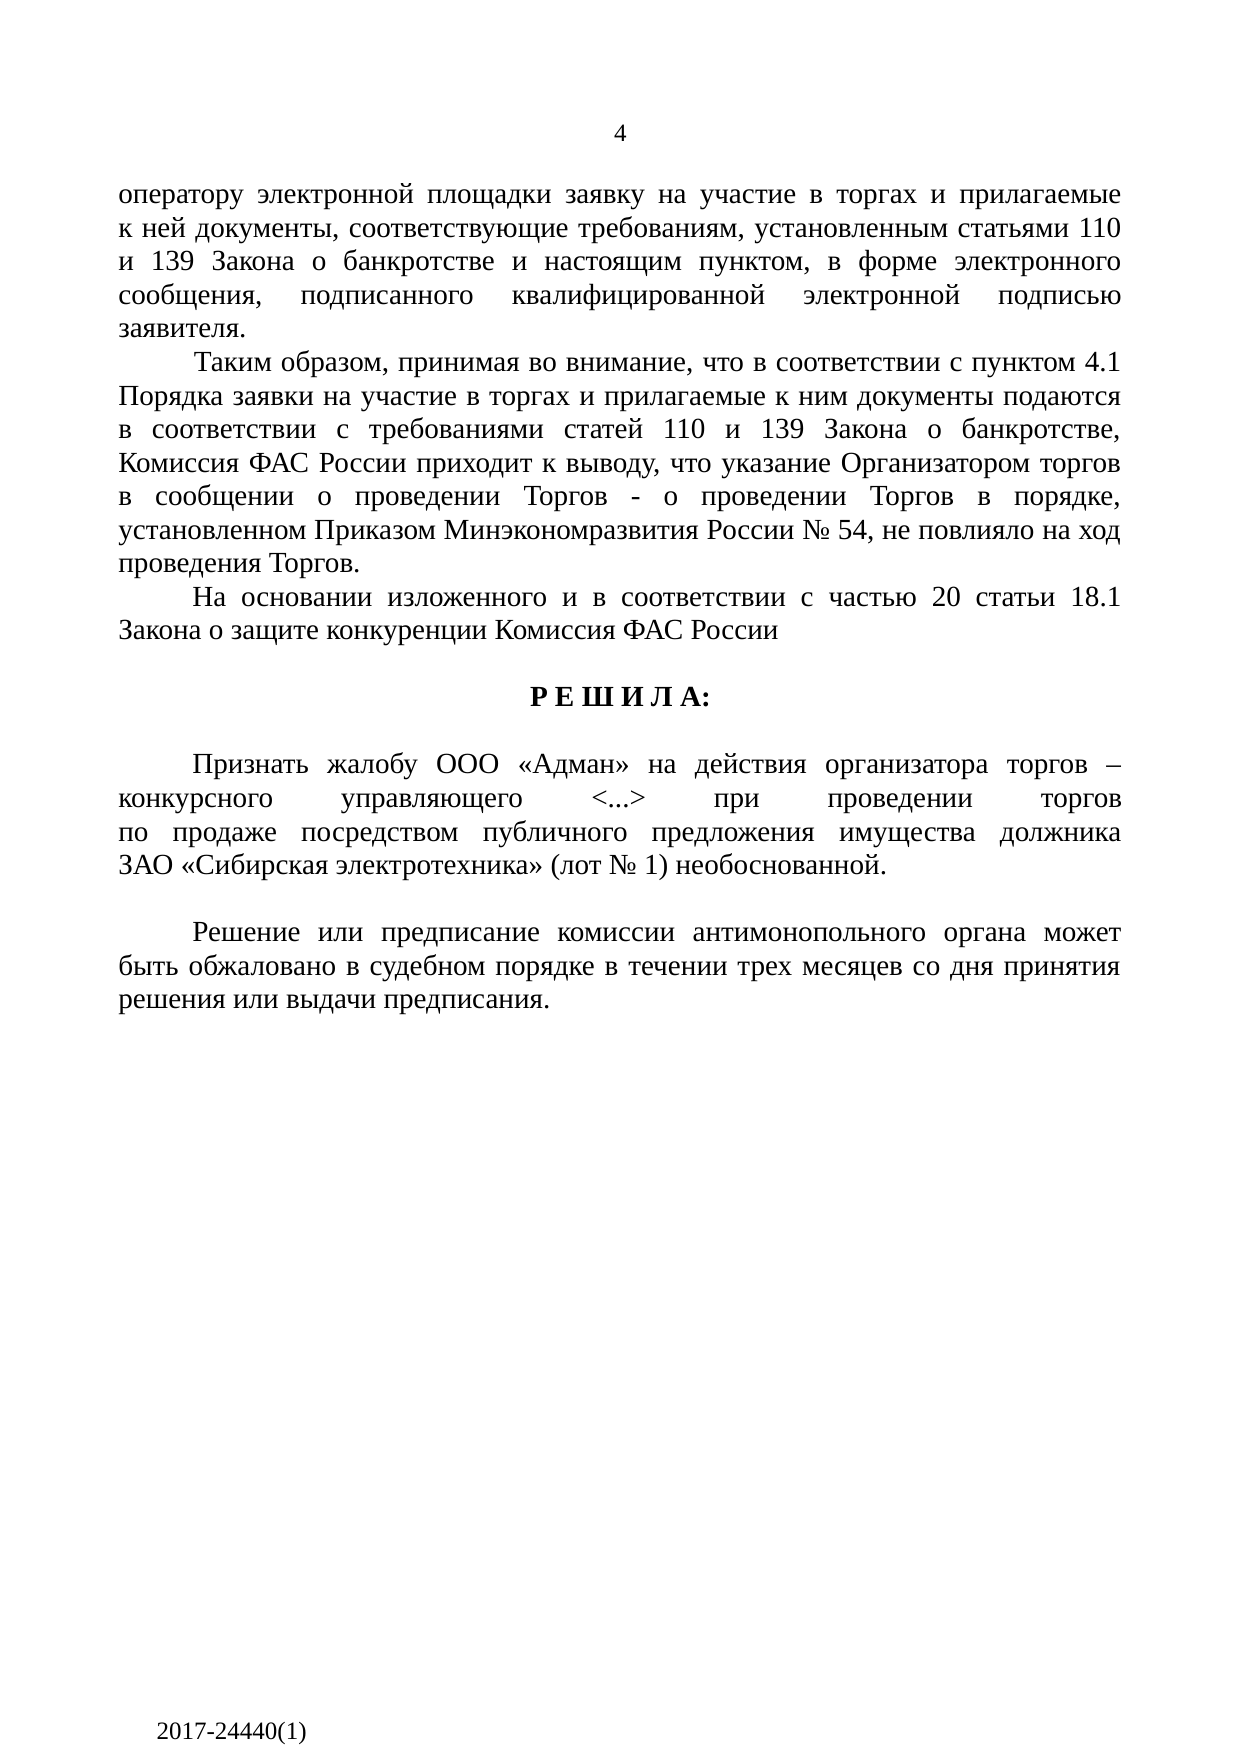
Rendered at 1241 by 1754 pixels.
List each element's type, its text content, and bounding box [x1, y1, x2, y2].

text оператору электронной площадки заявку на участие в торгах и прилагаемые к ней документы, соответствующие требованиям, установленным статьями 110 и 139 Закона о банкротстве и настоящим пунктом, в форме электронного сообщения, подписанного квалифицированной электронной подписью заявителя. [118, 176, 1122, 344]
text Признать жалобу ООО «Адман» на действия организатора торгов – конкурсного управляющего <...> при проведении торгов по продаже посредством публичного предложения имущества должника ЗАО «Сибирская электротехника» (лот № 1) необоснованной. [118, 747, 1122, 881]
text Решение или предписание комиссии антимонопольного органа может быть обжаловано в судебном порядке в течении трех месяцев со дня принятия решения или выдачи предписания. [118, 914, 1122, 1015]
text Таким образом, принимая во внимание, что в соответствии с пунктом 4.1 Порядка заявки на участие в торгах и прилагаемые к ним документы подаются в соответствии с требованиями статей 110 и 139 Закона о банкротстве, Комиссия ФАС России приходит к выводу, что указание Организатором торгов в сообщении о проведении Торгов - о проведении Торгов в порядке, установленном Приказом Минэкономразвития России № 54, не повлияло на ход проведения Торгов. [118, 344, 1122, 579]
text Р Е Ш И Л А: [118, 679, 1122, 713]
text На основании изложенного и в соответствии с частью 20 статьи 18.1 Закона о защите конкуренции Комиссия ФАС России [118, 579, 1122, 646]
